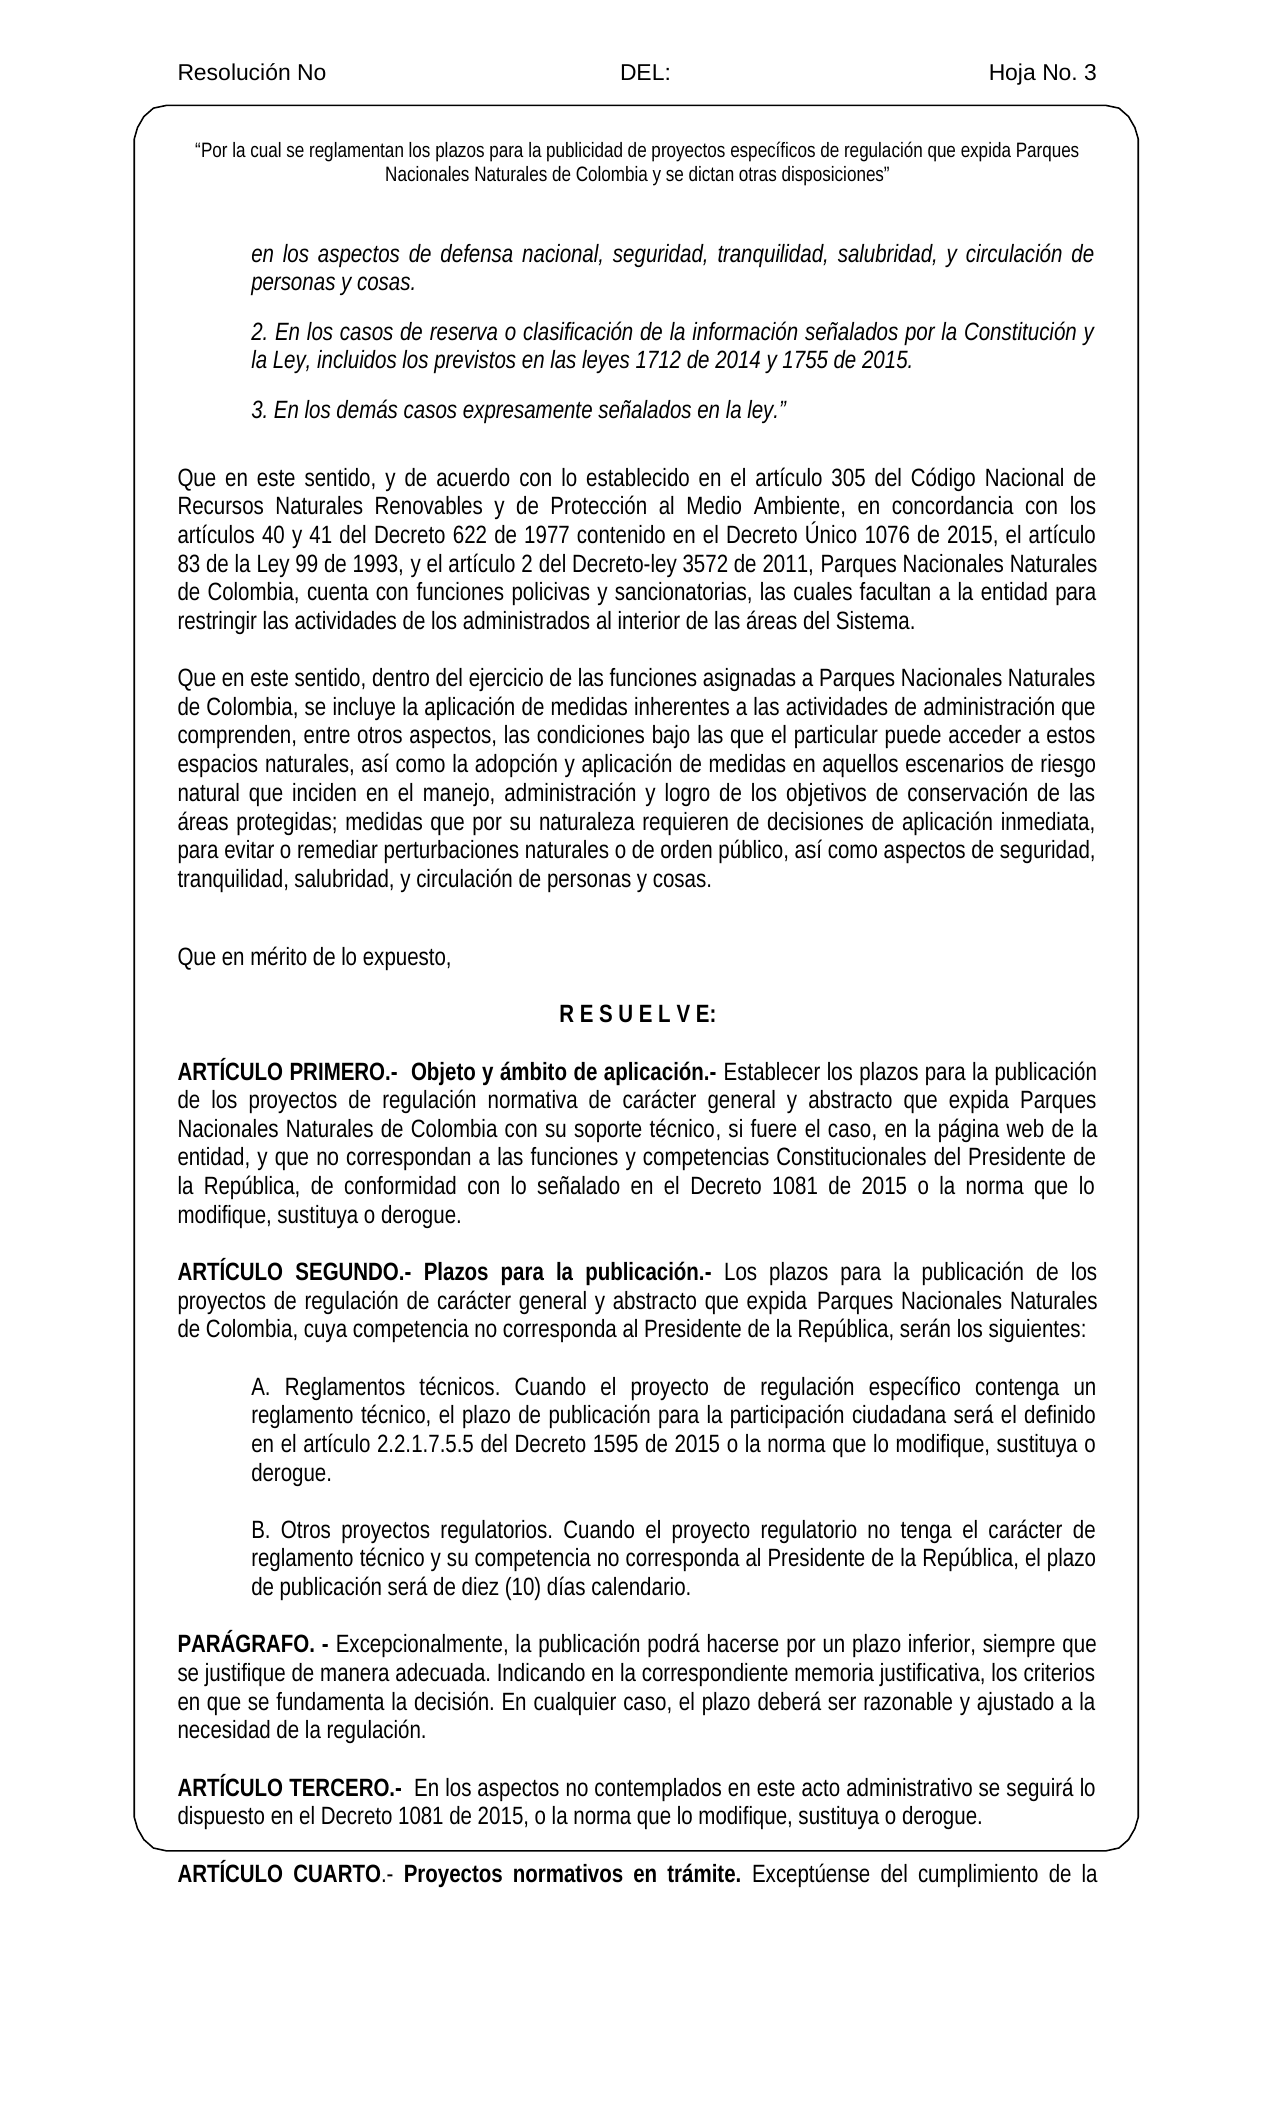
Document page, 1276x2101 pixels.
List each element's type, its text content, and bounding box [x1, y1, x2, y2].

text ARTÍCULO PRIMERO.- Objeto y ámbito de aplicación.- Establecer los plazos para la publicación de los proyectos de regulación normativa de carácter general y abstracto que expida Parques Nacionales Naturales de Colombia con su soporte técnico, si fuere el caso, en la página web de la entidad, y que no correspondan a las funciones y competencias Constitucionales del Presidente de la República, de conformidad con lo señalado en el Decreto 1081 de 2015 o la norma que lo modifique, sustituya o derogue. [177, 1056, 1098, 1228]
text B. Otros proyectos regulatorios. Cuando el proyecto regulatorio no tenga el carácter de reglamento técnico y su competencia no corresponda al Presidente de la República, el plazo de publicación será de diez (10) días calendario. [251, 1515, 1098, 1601]
text en los aspectos de defensa nacional, seguridad, tranquilidad, salubridad, y circulación de personas y cosas. [251, 239, 1098, 296]
text 3. En los demás casos expresamente señalados en la ley.” [251, 395, 1098, 424]
text PARÁGRAFO. - Excepcionalmente, la publicación podrá hacerse por un plazo inferior, siempre que se justifique de manera adecuada. Indicando en la correspondiente memoria justificativa, los criterios en que se fundamenta la decisión. En cualquier caso, el plazo deberá ser razonable y ajustado a la necesidad de la regulación. [177, 1629, 1098, 1744]
text Que en este sentido, dentro del ejercicio de las funciones asignadas a Parques Nacionales Naturales de Colombia, se incluye la aplicación de medidas inherentes a las actividades de administración que comprenden, entre otros aspectos, las condiciones bajo las que el particular puede acceder a estos espacios naturales, así como la adopción y aplicación de medidas en aquellos escenarios de riesgo natural que inciden en el manejo, administración y logro de los objetivos de conservación de las áreas protegidas; medidas que por su naturaleza requieren de decisiones de aplicación inmediata, para evitar o remediar perturbaciones naturales o de orden público, así como aspectos de seguridad, tranquilidad, salubridad, y circulación de personas y cosas. [177, 663, 1098, 892]
text R E S U E L V E: [177, 999, 1098, 1028]
text ARTÍCULO CUARTO.- Proyectos normativos en trámite. Exceptúense del cumplimiento de la [177, 1858, 1098, 1887]
text A. Reglamentos técnicos. Cuando el proyecto de regulación específico contenga un reglamento técnico, el plazo de publicación para la participación ciudadana será el definido en el artículo 2.2.1.7.5.5 del Decreto 1595 de 2015 o la norma que lo modifique, sustituya o derogue. [251, 1372, 1098, 1486]
text ARTÍCULO TERCERO.- En los aspectos no contemplados en este acto administrativo se seguirá lo dispuesto en el Decreto 1081 de 2015, o la norma que lo modifique, sustituya o derogue. [177, 1773, 1098, 1830]
text Que en este sentido, y de acuerdo con lo establecido en el artículo 305 del Código Nacional de Recursos Naturales Renovables y de Protección al Medio Ambiente, en concordancia con los artículos 40 y 41 del Decreto 622 de 1977 contenido en el Decreto Único 1076 de 2015, el artículo 83 de la Ley 99 de 1993, y el artículo 2 del Decreto-ley 3572 de 2011, Parques Nacionales Naturales de Colombia, cuenta con funciones policivas y sancionatorias, las cuales facultan a la entidad para restringir las actividades de los administrados al interior de las áreas del Sistema. [177, 463, 1098, 634]
text 2. En los casos de reserva o clasificación de la información señalados por la Constitución y la Ley, incluidos los previstos en las leyes 1712 de 2014 y 1755 de 2015. [251, 317, 1098, 374]
text ARTÍCULO SEGUNDO.- Plazos para la publicación.- Los plazos para la publicación de los proyectos de regulación de carácter general y abstracto que expida Parques Nacionales Naturales de Colombia, cuya competencia no corresponda al Presidente de la República, serán los siguientes: [177, 1257, 1098, 1343]
text Que en mérito de lo expuesto, [177, 942, 1098, 971]
